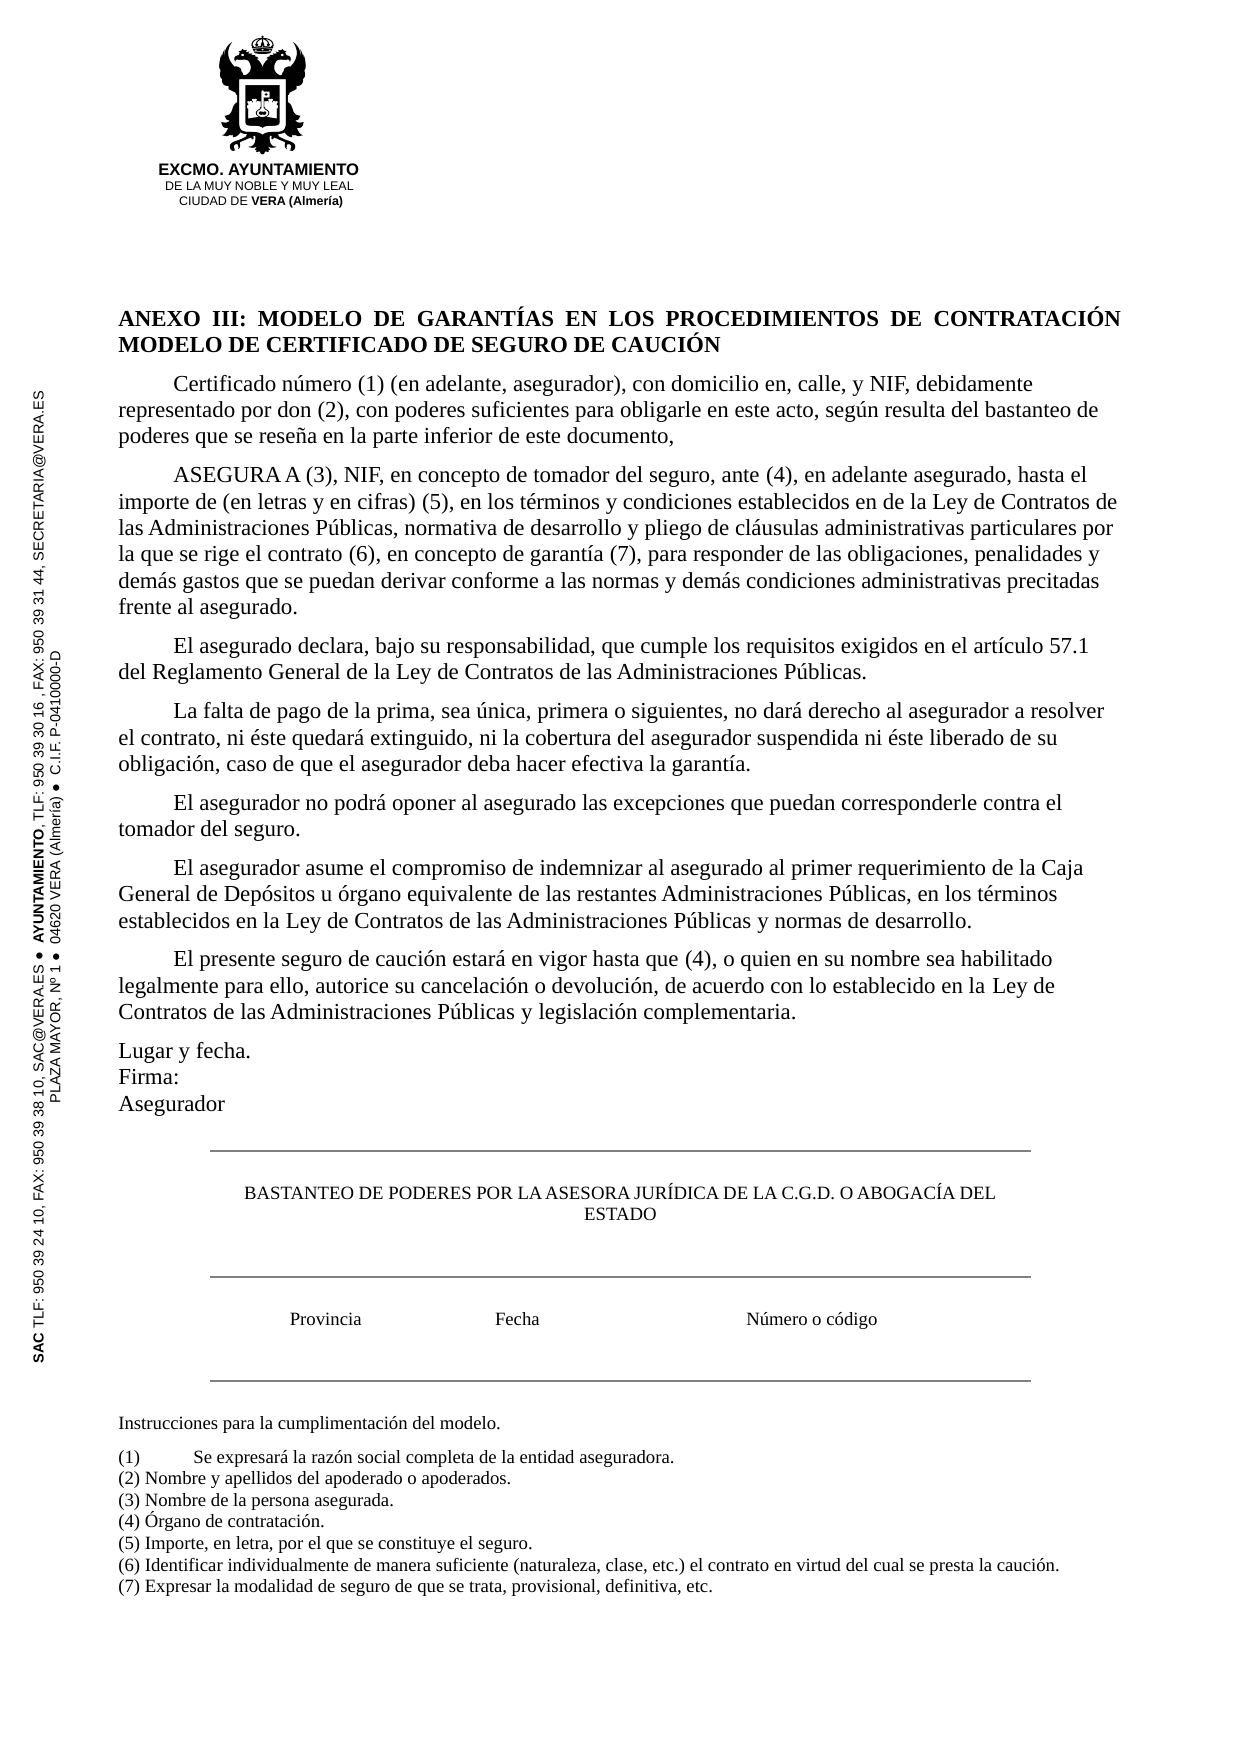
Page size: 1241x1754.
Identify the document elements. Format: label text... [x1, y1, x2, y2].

table_cell Número o código [593, 1308, 1031, 1358]
table_cell [210, 1359, 1031, 1380]
text Lugar y fecha. Firma: Asegurador [118, 1037, 1122, 1116]
table_header [210, 1129, 1031, 1150]
table_cell [210, 1278, 1031, 1307]
text ANEXO III: MODELO DE GARANTÍAS EN LOS PROCEDIMIENTOS DE CONTRATACIÓN MODELO DE CERTIFICADO DE SEGURO DE CAUCIÓN [118, 304, 1122, 357]
text El presente seguro de caución estará en vigor hasta que (4), o quien en su nombre sea habilitado legalmente para ello, autorice su cancelación o devolución, de acuerdo con lo establecido en la Ley de Contratos de las Administraciones Públicas y legislación complementaria. [118, 946, 1122, 1024]
picture [206, 31, 314, 160]
text La falta de pago de la prima, sea única, primera o siguientes, no dará derecho al asegurador a resolver el contrato, ni éste quedará extinguido, ni la cobertura del asegurador suspendida ni éste liberado de su obligación, caso de que el asegurador deba hacer efectiva la garantía. [118, 697, 1122, 776]
table_cell BASTANTEO DE PODERES POR LA ASESORA JURÍDICA DE LA C.G.D. O ABOGACÍA DEL ESTADO [210, 1182, 1031, 1254]
text Certificado número (1) (en adelante, asegurador), con domicilio en, calle, y NIF, debidamente representado por don (2), con poderes suficientes para obligarle en este acto, según resulta del bastanteo de poderes que se reseña en la parte inferior de este documento, [118, 370, 1122, 449]
list Se expresará la razón social completa de la entidad aseguradora. (2) Nombre y apellidos del apoderado o apoderados. (3) Nombre de la persona asegurada. (4) Órgano de contratación. (5) Importe, en letra, por el que se constituye el seguro. (6) Identificar individualmente de manera suficiente (naturaleza, clase, etc.) el contrato en virtud del cual se presta la caución. (7) Expresar la modalidad de seguro de que se trata, provisional, definitiva, etc. [118, 1446, 1122, 1597]
table_cell Fecha [441, 1308, 593, 1358]
table_header [210, 1152, 1031, 1182]
text El asegurado declara, bajo su responsabilidad, que cumple los requisitos exigidos en el artículo 57.1 del Reglamento General de la Ley de Contratos de las Administraciones Públicas. [118, 632, 1122, 685]
table_cell [210, 1382, 1031, 1412]
text El asegurador asume el compromiso de indemnizar al asegurado al primer requerimiento de la Caja General de Depósitos u órgano equivalente de las restantes Administraciones Públicas, en los términos establecidos en la Ley de Contratos de las Administraciones Públicas y normas de desarrollo. [118, 854, 1122, 933]
table_cell Provincia [210, 1308, 441, 1358]
text ASEGURA A (3), NIF, en concepto de tomador del seguro, ante (4), en adelante asegurado, hasta el importe de (en letras y en cifras) (5), en los términos y condiciones establecidos en de la Ley de Contratos de las Administraciones Públicas, normativa de desarrollo y pliego de cláusulas administrativas particulares por la que se rige el contrato (6), en concepto de garantía (7), para responder de las obligaciones, penalidades y demás gastos que se puedan derivar conforme a las normas y demás condiciones administrativas precitadas frente al asegurado. [118, 461, 1122, 619]
table_cell [210, 1254, 1031, 1276]
text Instrucciones para la cumplimentación del modelo. [118, 1412, 1122, 1433]
text El asegurador no podrá oponer al asegurado las excepciones que puedan corresponderle contra el tomador del seguro. [118, 789, 1122, 841]
